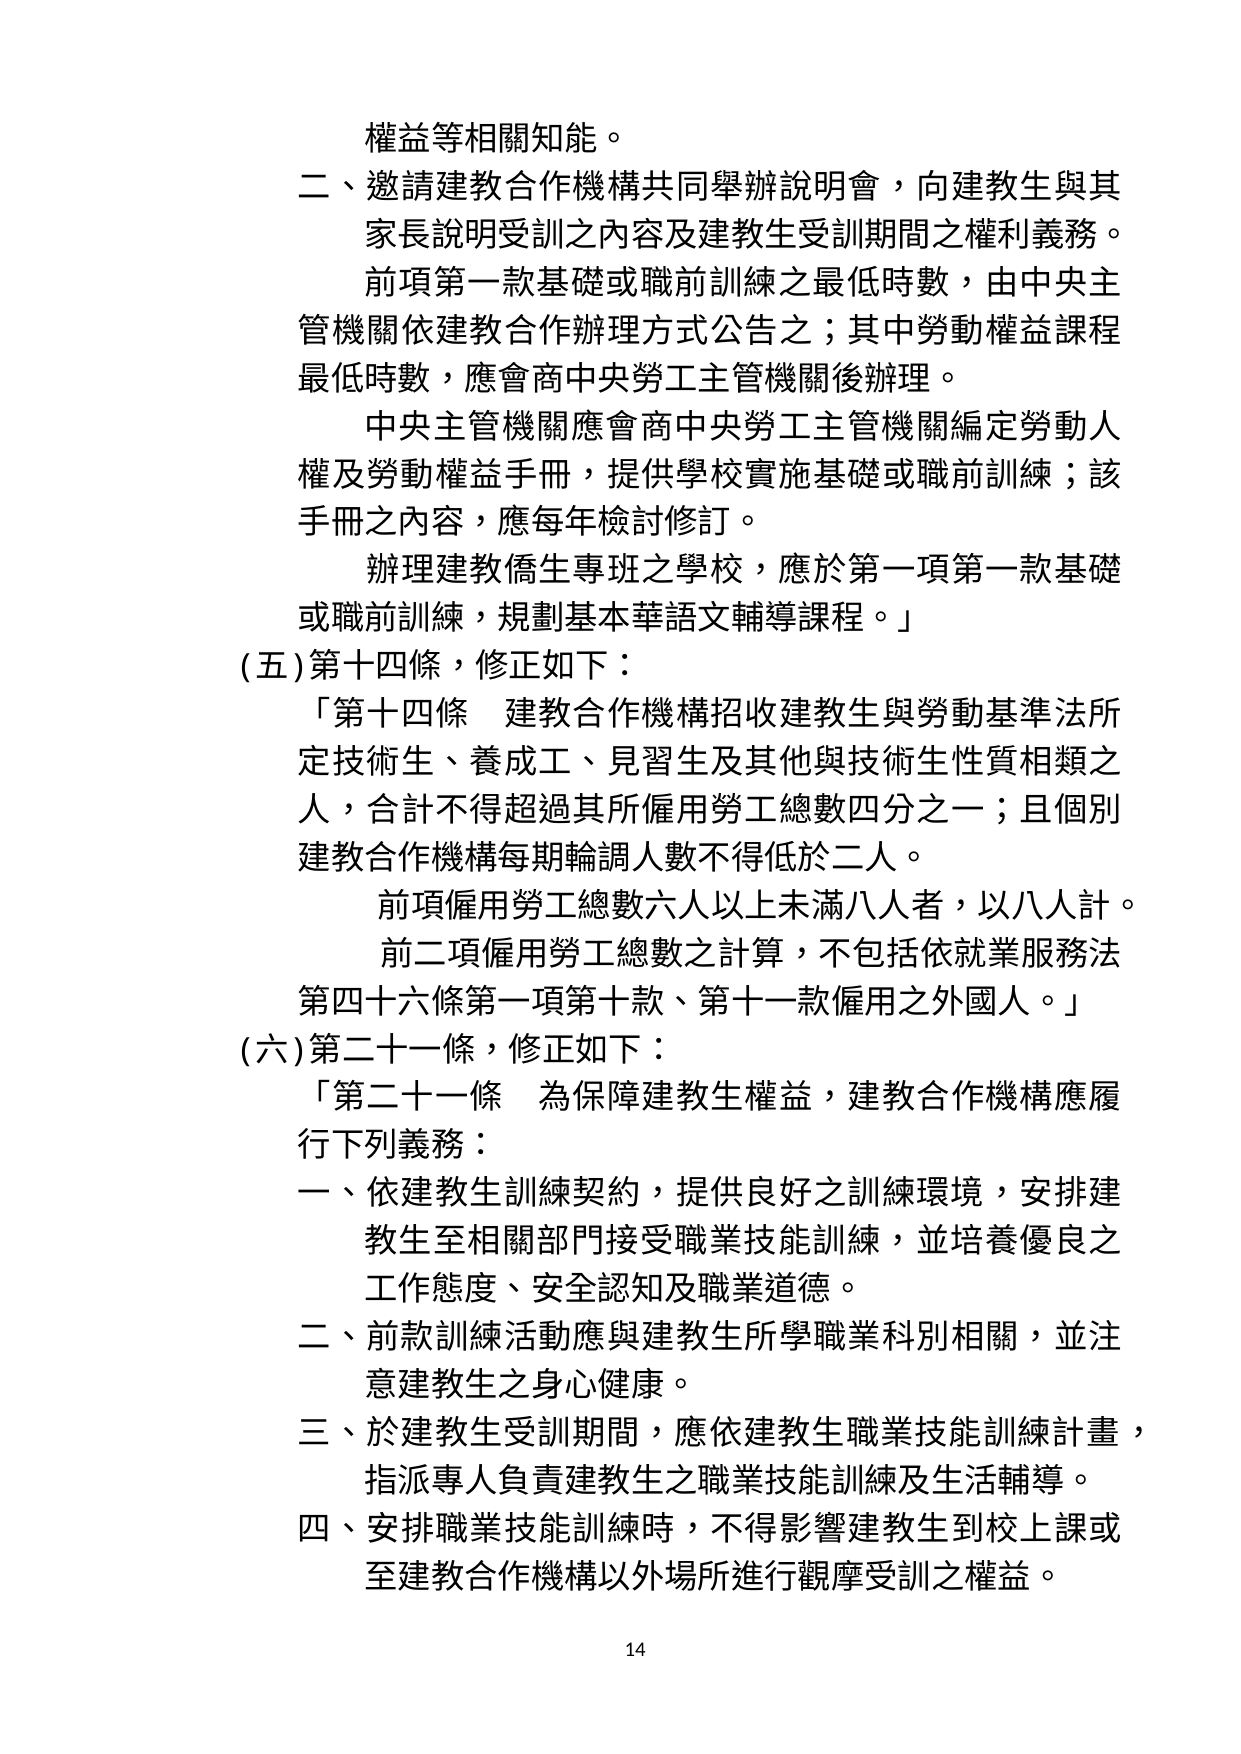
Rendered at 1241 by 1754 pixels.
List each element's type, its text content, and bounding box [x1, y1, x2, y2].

text 前二項僱用勞工總數之計算，不包括依就業服務法第四十六條第一項第十款、第十一款僱用之外國人。」 [298, 927, 1122, 1023]
text 「第二十一條 為保障建教生權益，建教合作機構應履行下列義務： [298, 1071, 1122, 1166]
text 權益等相關知能。 [298, 112, 1122, 160]
text 前項僱用勞工總數六人以上未滿八人者，以八人計。 [298, 879, 1122, 927]
text (五)第十四條，修正如下： [235, 639, 1122, 687]
text 一、依建教生訓練契約，提供良好之訓練環境，安排建教生至相關部門接受職業技能訓練，並培養優良之工作態度、安全認知及職業道德。 [298, 1166, 1122, 1310]
text 前項第一款基礎或職前訓練之最低時數，由中央主管機關依建教合作辦理方式公告之；其中勞動權益課程最低時數，應會商中央勞工主管機關後辦理。 [298, 256, 1122, 400]
text 二、前款訓練活動應與建教生所學職業科別相關，並注意建教生之身心健康。 [298, 1310, 1122, 1406]
text 中央主管機關應會商中央勞工主管機關編定勞動人權及勞動權益手冊，提供學校實施基礎或職前訓練；該手冊之內容，應每年檢討修訂。 [298, 400, 1122, 543]
text 三、於建教生受訓期間，應依建教生職業技能訓練計畫，指派專人負責建教生之職業技能訓練及生活輔導。 [298, 1406, 1122, 1502]
text 「第十四條 建教合作機構招收建教生與勞動基準法所定技術生、養成工、見習生及其他與技術生性質相類之人，合計不得超過其所僱用勞工總數四分之一；且個別建教合作機構每期輪調人數不得低於二人。 [298, 687, 1122, 879]
text 二、邀請建教合作機構共同舉辦說明會，向建教生與其家長說明受訓之內容及建教生受訓期間之權利義務。 [298, 160, 1122, 256]
text 辦理建教僑生專班之學校，應於第一項第一款基礎或職前訓練，規劃基本華語文輔導課程。」 [298, 543, 1122, 639]
text (六)第二十一條，修正如下： [235, 1023, 1122, 1071]
text 四、安排職業技能訓練時，不得影響建教生到校上課或至建教合作機構以外場所進行觀摩受訓之權益。 [298, 1502, 1122, 1598]
